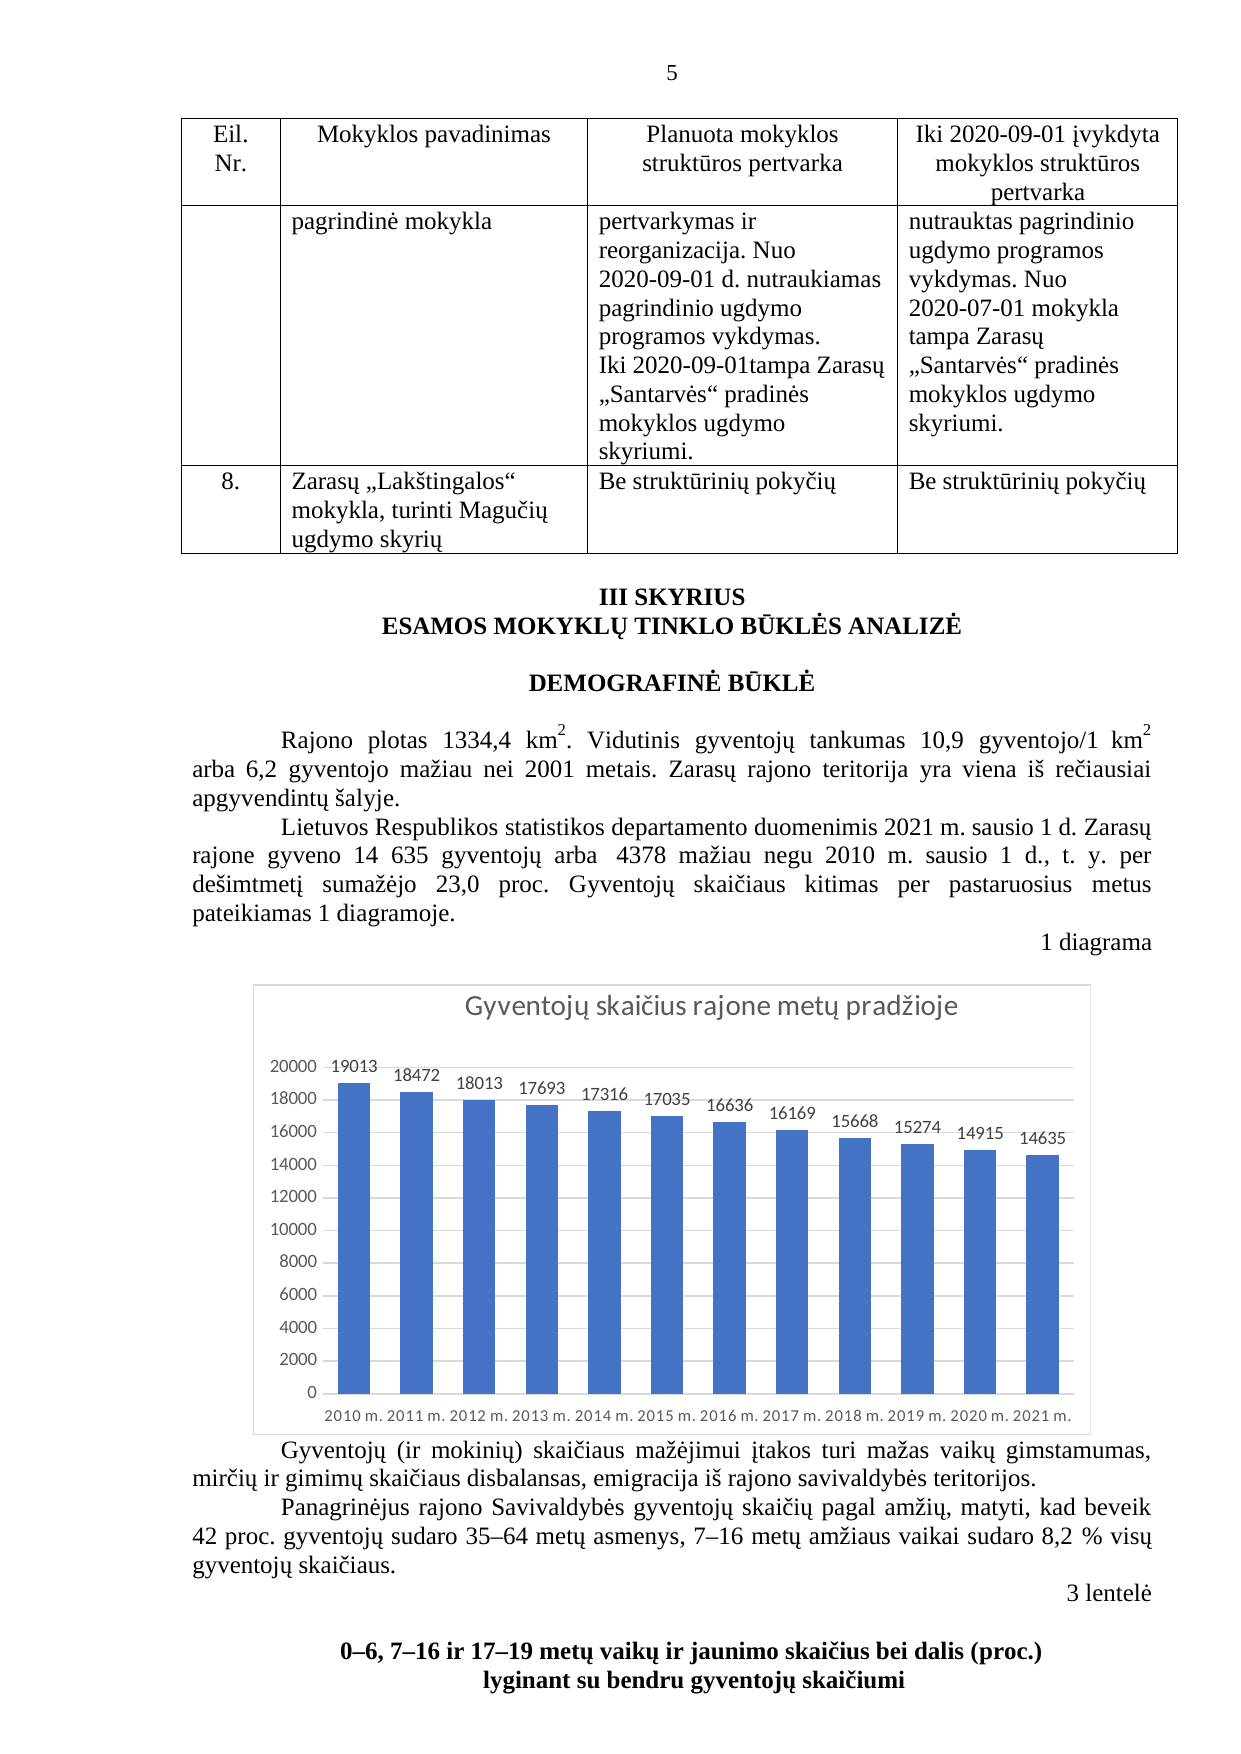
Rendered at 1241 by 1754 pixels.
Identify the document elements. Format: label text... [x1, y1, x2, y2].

text III SKYRIUS [192, 582, 1152, 611]
text Lietuvos Respublikos statistikos departamento duomenimis 2021 m. sausio 1 d. Zarasų rajone gyveno 14 635 gyventojų arba 4378 mažiau negu 2010 m. sausio 1 d., t. y. per dešimtmetį sumažėjo 23,0 proc. Gyventojų skaičiaus kitimas per pastaruosius metus pateikiamas 1 diagramoje. [192, 812, 1152, 927]
text 1 diagrama [215, 927, 1152, 956]
text DEMOGRAFINĖ BŪKLĖ [192, 668, 1152, 697]
text Gyventojų (ir mokinių) skaičiaus mažėjimui įtakos turi mažas vaikų gimstamumas, mirčių ir gimimų skaičiaus disbalansas, emigracija iš rajono savivaldybės teritorijos. [192, 1435, 1152, 1492]
table_cell Zarasų „Lakštingalos“ mokykla, turinti Magučių ugdymo skyrių [281, 466, 587, 552]
table_header Mokyklos pavadinimas [281, 119, 587, 205]
text 3 lentelė [192, 1578, 1152, 1607]
table_cell pagrindinė mokykla [281, 206, 587, 465]
table_header Iki 2020-09-01 įvykdyta mokyklos struktūros pertvarka [898, 119, 1177, 205]
text ESAMOS MOKYKLŲ TINKLO BŪKLĖS ANALIZĖ [192, 611, 1152, 640]
table_cell nutrauktas pagrindinio ugdymo programos vykdymas. Nuo 2020-07-01 mokykla tampa Zarasų „Santarvės“ pradinės mokyklos ugdymo skyriumi. [898, 206, 1177, 465]
table_cell 8. [182, 466, 280, 552]
text Rajono plotas 1334,4 km2. Vidutinis gyventojų tankumas 10,9 gyventojo/1 km2 arba 6,2 gyventojo mažiau nei 2001 metais. Zarasų rajono teritorija yra viena iš rečiausiai apgyvendintų šalyje. [192, 726, 1152, 812]
text 0–6, 7–16 ir 17–19 metų vaikų ir jaunimo skaičius bei dalis (proc.) [192, 1636, 1152, 1665]
table_cell [182, 206, 280, 465]
text lyginant su bendru gyventojų skaičiumi [192, 1665, 1152, 1693]
table_header Eil. Nr. [182, 119, 280, 205]
table_header Planuota mokyklos struktūros pertvarka [588, 119, 897, 205]
text Panagrinėjus rajono Savivaldybės gyventojų skaičių pagal amžių, matyti, kad beveik 42 proc. gyventojų sudaro 35–64 metų asmenys, 7–16 metų amžiaus vaikai sudaro 8,2 % visų gyventojų skaičiaus. [192, 1492, 1152, 1578]
table_cell Be struktūrinių pokyčių [588, 466, 897, 552]
table_cell Be struktūrinių pokyčių [898, 466, 1177, 552]
table_cell pertvarkymas ir reorganizacija. Nuo 2020-09-01 d. nutraukiamas pagrindinio ugdymo programos vykdymas. Iki 2020-09-01tampa Zarasų „Santarvės“ pradinės mokyklos ugdymo skyriumi. [588, 206, 897, 465]
